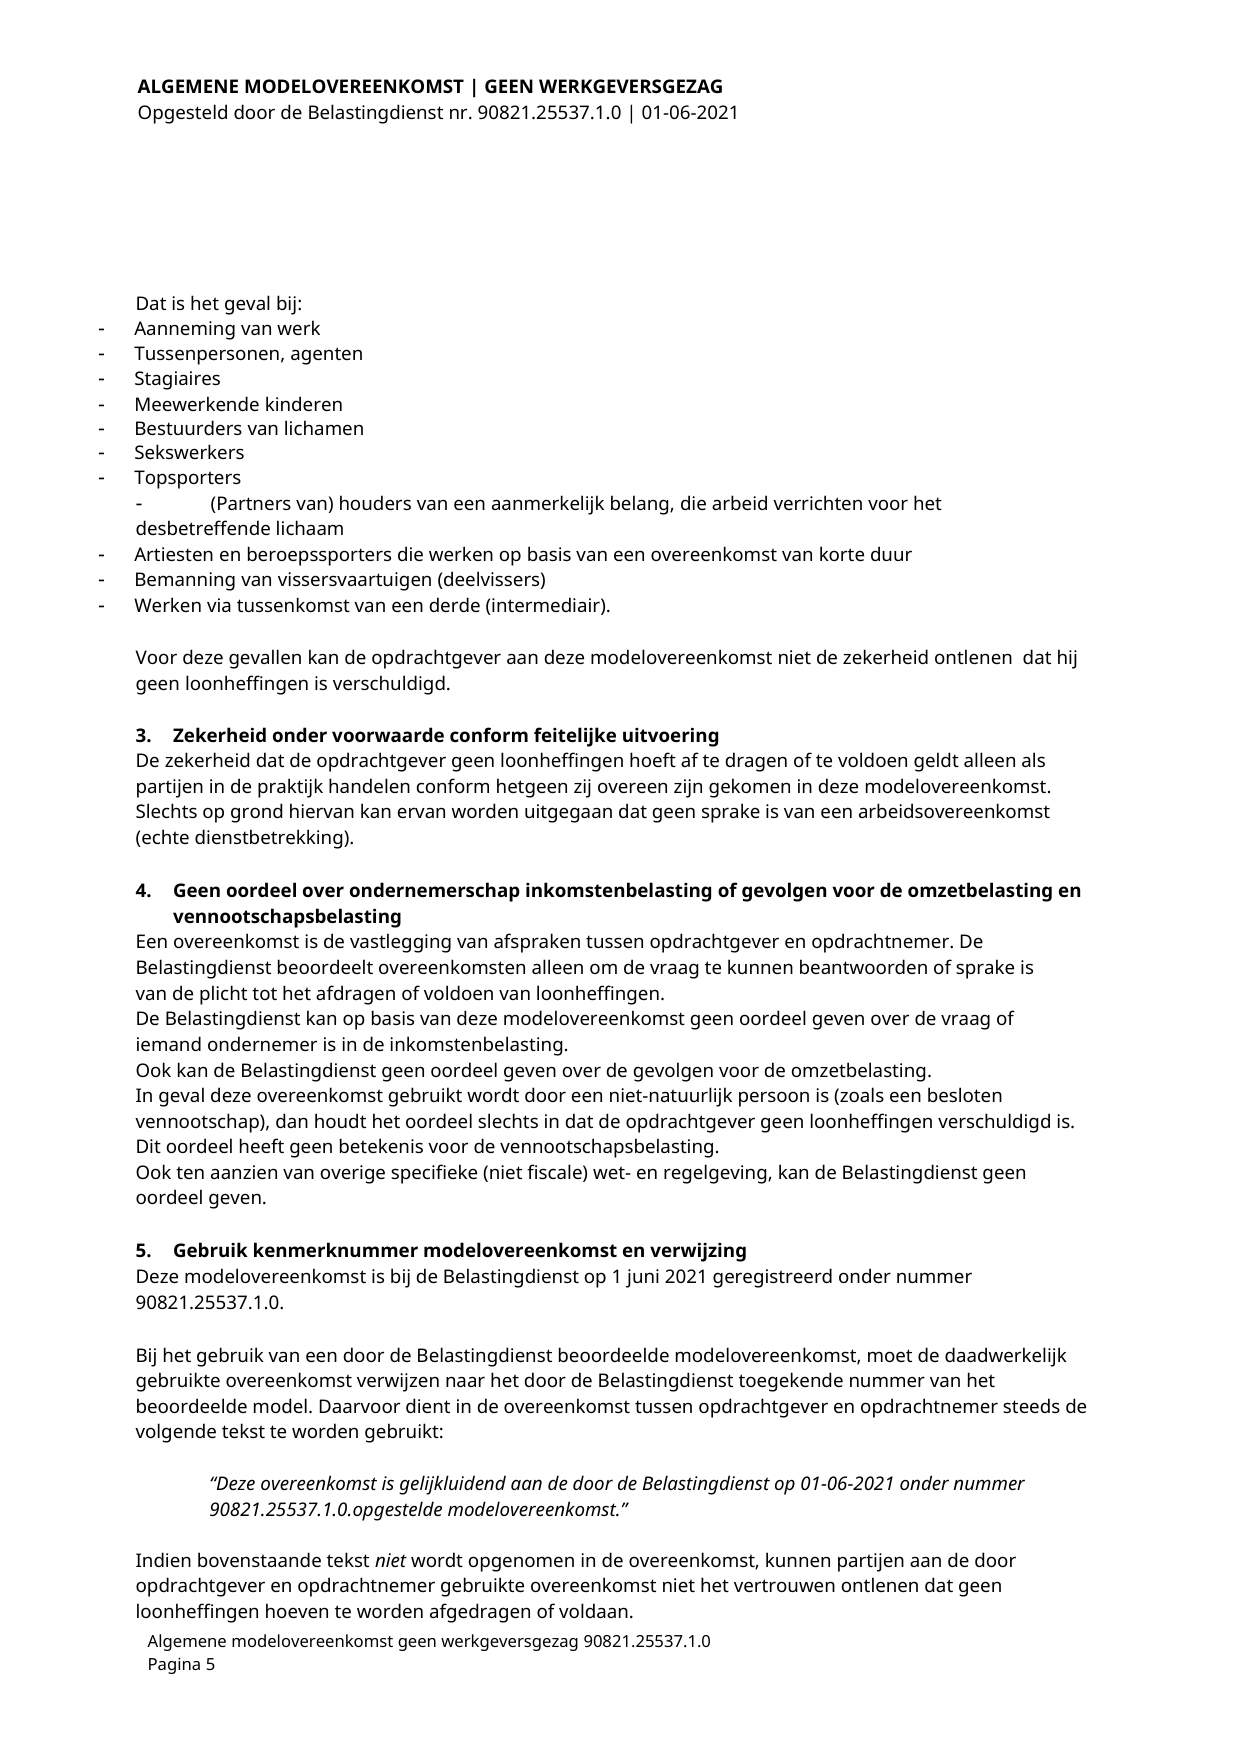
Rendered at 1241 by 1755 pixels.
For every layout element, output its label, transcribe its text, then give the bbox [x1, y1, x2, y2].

list Artiesten en beroepssporters die werken op basis van een overeenkomst van korte duur [98, 541, 1103, 567]
text Voor deze gevallen kan de opdrachtgever aan deze modelovereenkomst niet de zekerheid ontlenen dat hij geen loonheffingen is verschuldigd. [135, 644, 1088, 695]
list Tussenpersonen, agenten [98, 340, 1103, 366]
text Een overeenkomst is de vastlegging van afspraken tussen opdrachtgever en opdrachtnemer. De Belastingdienst beoordeelt overeenkomsten alleen om de vraag te kunnen beantwoorden of sprake is van de plicht tot het afdragen of voldoen van loonheffingen. [135, 929, 1061, 1005]
text In geval deze overeenkomst gebruikt wordt door een niet-natuurlijk persoon is (zoals een besloten vennootschap), dan houdt het oordeel slechts in dat de opdrachtgever geen loonheffingen verschuldigd is. Dit oordeel heeft geen betekenis voor de vennootschapsbelasting. [135, 1082, 1084, 1159]
list Bemanning van vissersvaartuigen (deelvissers) [98, 567, 1103, 592]
text De Belastingdienst kan op basis van deze modelovereenkomst geen oordeel geven over de vraag of iemand ondernemer is in de inkomstenbelasting. [135, 1006, 1061, 1057]
list Gebruik kenmerknummer modelovereenkomst en verwijzing [135, 1238, 1103, 1263]
list Stagiaires [98, 366, 1103, 391]
list Sekswerkers [98, 441, 1103, 464]
text Deze modelovereenkomst is bij de Belastingdienst op 1 juni 2021 geregistreerd onder nummer 90821.25537.1.0. [135, 1263, 1023, 1314]
list Zekerheid onder voorwaarde conform feitelijke uitvoering [135, 722, 1103, 747]
text Ook kan de Belastingdienst geen oordeel geven over de gevolgen voor de omzetbelasting. [135, 1057, 1061, 1082]
text Dat is het geval bij: [135, 291, 1086, 316]
text Bij het gebruik van een door de Belastingdienst beoordeelde modelovereenkomst, moet de daadwerkelijk gebruikte overeenkomst verwijzen naar het door de Belastingdienst toegekende nummer van het beoordeelde model. Daarvoor dient in de overeenkomst tussen opdrachtgever en opdrachtnemer steeds de volgende tekst te worden gebruikt: [135, 1342, 1103, 1444]
list Topsporters [98, 464, 1103, 490]
list Geen oordeel over ondernemerschap inkomstenbelasting of gevolgen voor de omzetbelasting en vennootschapsbelasting [135, 877, 1103, 928]
text “Deze overeenkomst is gelijkluidend aan de door de Belastingdienst op 01-06-2021 onder nummer 90821.25537.1.0.opgestelde modelovereenkomst.” [209, 1470, 1055, 1521]
list Bestuurders van lichamen [98, 417, 1103, 441]
list Aanneming van werk [98, 316, 1103, 340]
list Werken via tussenkomst van een derde (intermediair). [98, 592, 1103, 618]
list Meewerkende kinderen [98, 391, 1103, 417]
list (Partners van) houders van een aanmerkelijk belang, die arbeid verrichten voor het desbetreffende lichaam [135, 490, 988, 541]
text Indien bovenstaande tekst niet wordt opgenomen in de overeenkomst, kunnen partijen aan de door opdrachtgever en opdrachtnemer gebruikte overeenkomst niet het vertrouwen ontlenen dat geen loonheffingen hoeven te worden afgedragen of voldaan. [135, 1547, 1103, 1623]
text Ook ten aanzien van overige specifieke (niet fiscale) wet- en regelgeving, kan de Belastingdienst geen oordeel geven. [135, 1159, 1084, 1210]
text De zekerheid dat de opdrachtgever geen loonheffingen hoeft af te dragen of te voldoen geldt alleen als partijen in de praktijk handelen conform hetgeen zij overeen zijn gekomen in deze modelovereenkomst. Slechts op grond hiervan kan ervan worden uitgegaan dat geen sprake is van een arbeidsovereenkomst (echte dienstbetrekking). [135, 748, 1073, 850]
